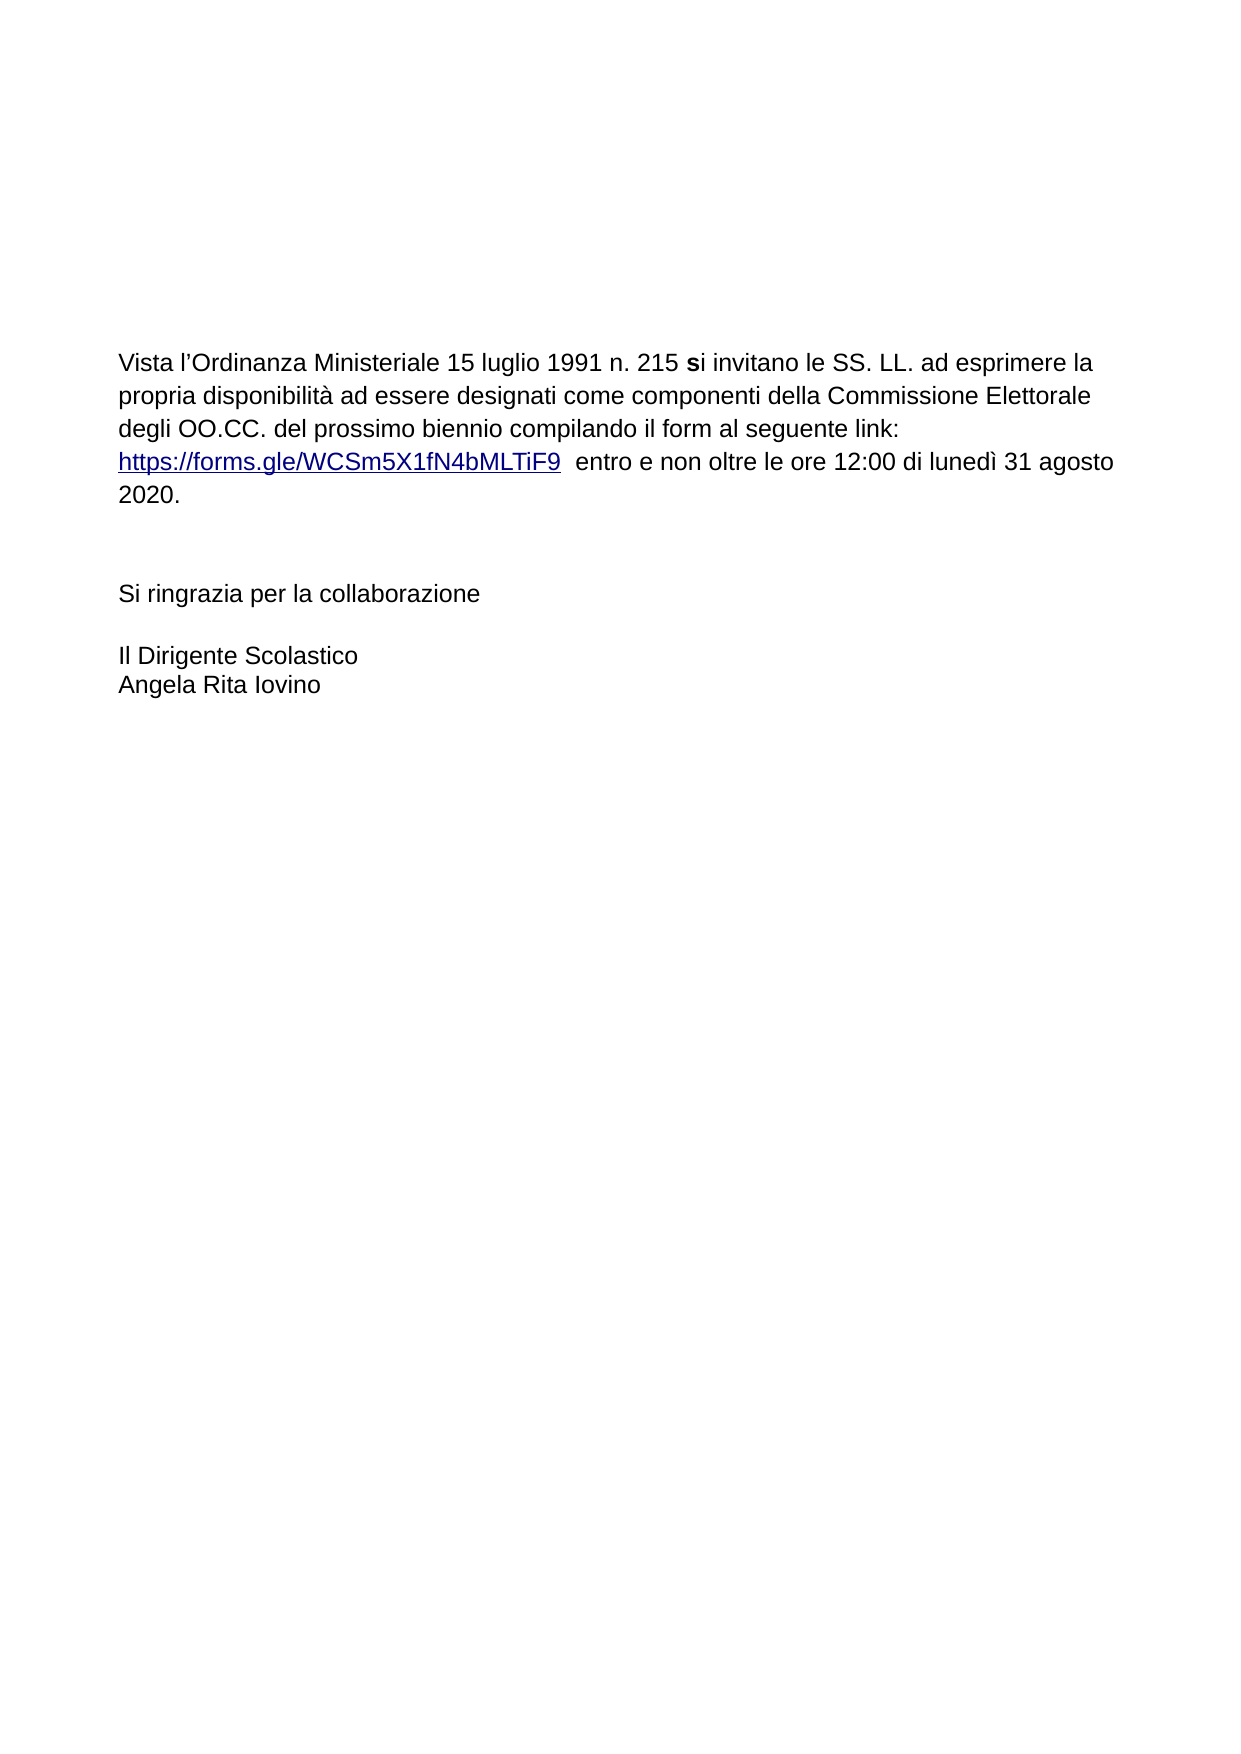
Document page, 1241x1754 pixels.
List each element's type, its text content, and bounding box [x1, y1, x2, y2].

text Angela Rita Iovino [118, 670, 1122, 698]
text Il Dirigente Scolastico [118, 641, 1122, 670]
text Vista l’Ordinanza Ministeriale 15 luglio 1991 n. 215 si invitano le SS. LL. ad esprimere la propria disponibilità ad essere designati come componenti della Commissione Elettorale degli OO.CC. del prossimo biennio compilando il form al seguente link: https://forms.gle/WCSm5X1fN4bMLTiF9 entro e non oltre le ore 12:00 di lunedì 31 agosto 2020. [118, 348, 1122, 509]
text Si ringrazia per la collaborazione [118, 579, 1122, 608]
